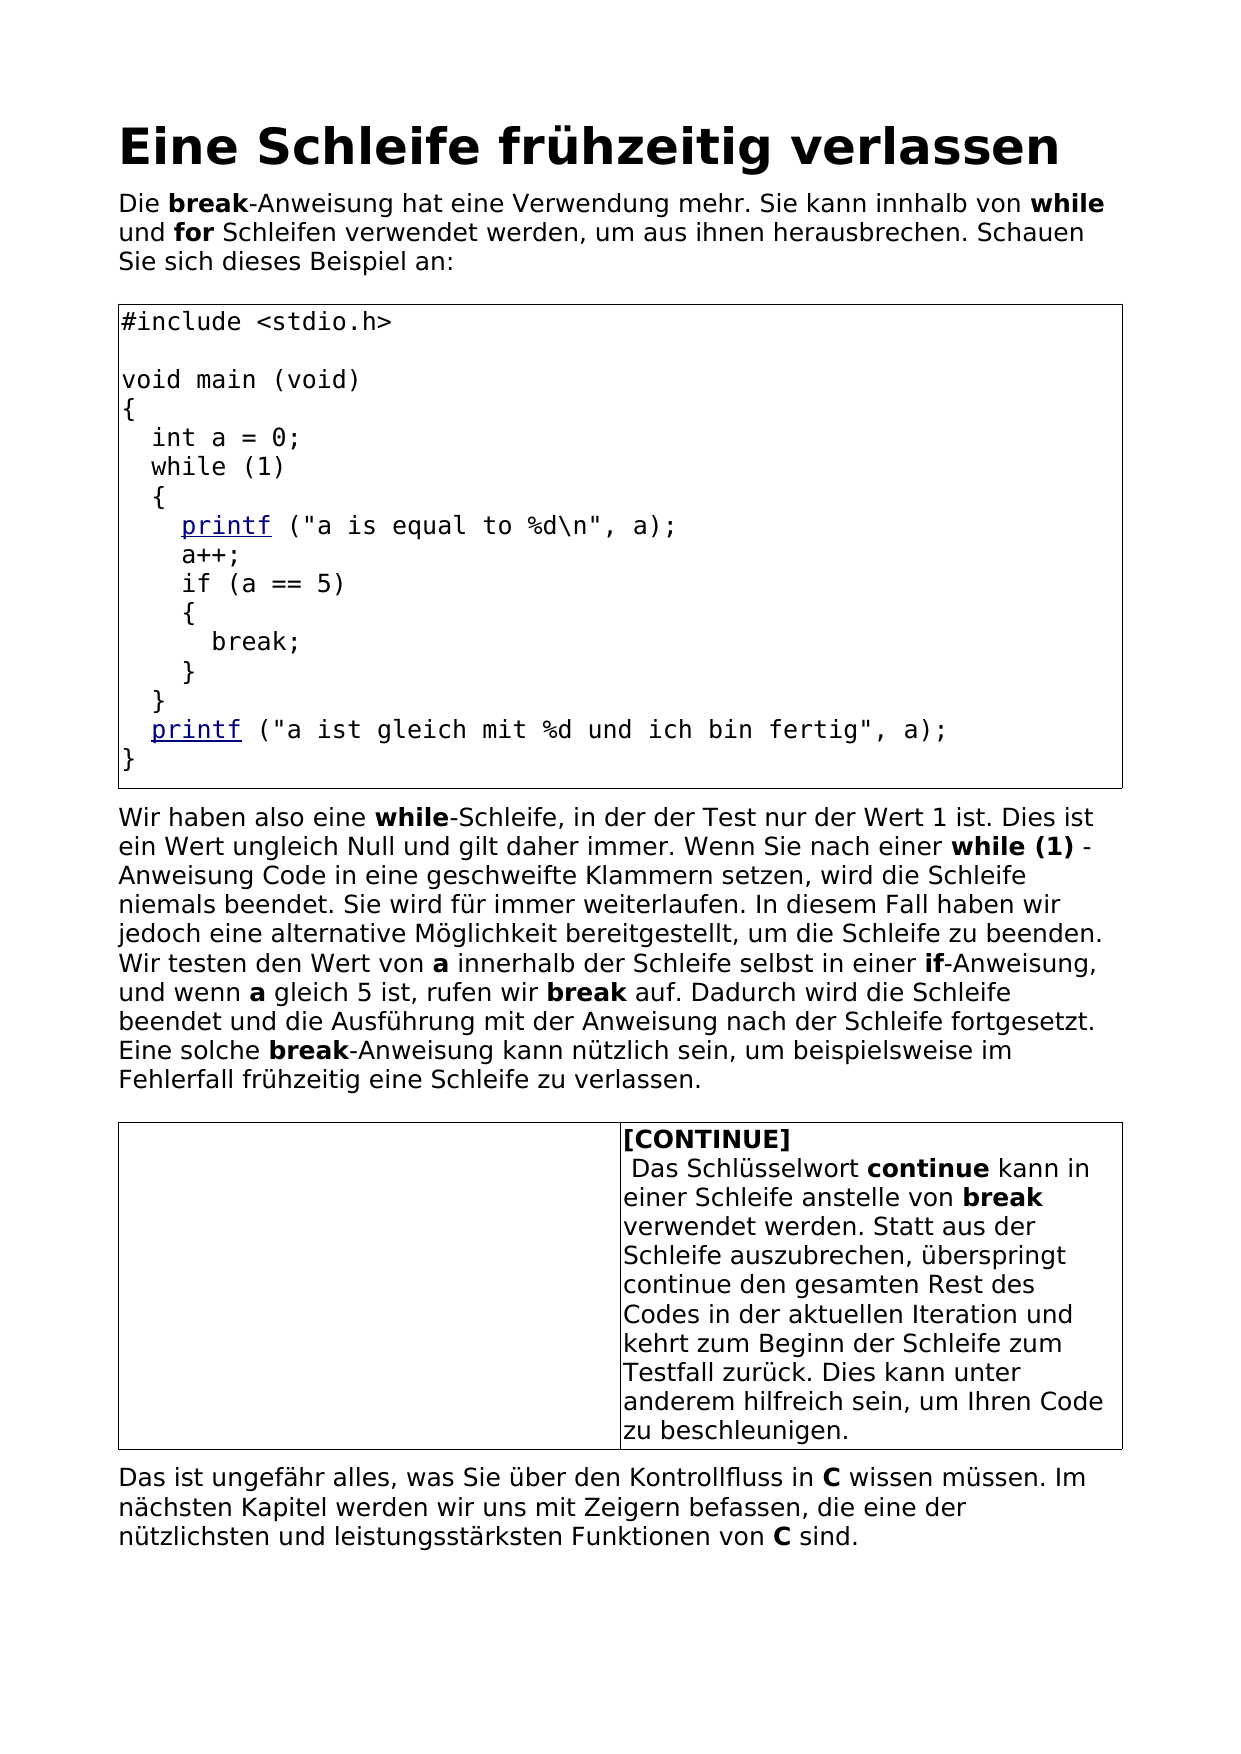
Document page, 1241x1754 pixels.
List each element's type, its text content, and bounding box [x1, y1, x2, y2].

text Das ist ungefähr alles, was Sie über den Kontrollfluss in C wissen müssen. Im nächsten Kapitel werden wir uns mit Zeigern befassen, die eine der nützlichsten und leistungsstärksten Funktionen von C sind. [118, 1463, 1122, 1551]
text Wir haben also eine while-Schleife, in der der Test nur der Wert 1 ist. Dies ist ein Wert ungleich Null und gilt daher immer. Wenn Sie nach einer while (1) -Anweisung Code in eine geschweifte Klammern setzen, wird die Schleife niemals beendet. Sie wird für immer weiterlaufen. In diesem Fall haben wir jedoch eine alternative Möglichkeit bereitgestellt, um die Schleife zu beenden. Wir testen den Wert von a innerhalb der Schleife selbst in einer if-Anweisung, und wenn a gleich 5 ist, rufen wir break auf. Dadurch wird die Schleife beendet und die Ausführung mit der Anweisung nach der Schleife fortgesetzt. Eine solche break-Anweisung kann nützlich sein, um beispielsweise im Fehlerfall frühzeitig eine Schleife zu verlassen. [118, 803, 1122, 1094]
table_header #include <stdio.h> void main (void) { int a = 0; while (1) { printf ("a is equal to %d\n", a); a++; if (a == 5) { break; } } printf ("a ist gleich mit %d und ich bin fertig", a); } [119, 305, 1122, 788]
subtitle Eine Schleife frühzeitig verlassen [118, 118, 1122, 176]
text Die break-Anweisung hat eine Verwendung mehr. Sie kann innhalb von while und for Schleifen verwendet werden, um aus ihnen herausbrechen. Schauen Sie sich dieses Beispiel an: [118, 189, 1122, 276]
table_header [119, 1123, 620, 1449]
table_header [CONTINUE] Das Schlüsselwort continue kann in einer Schleife anstelle von break verwendet werden. Statt aus der Schleife auszubrechen, überspringt continue den gesamten Rest des Codes in der aktuellen Iteration und kehrt zum Beginn der Schleife zum Testfall zurück. Dies kann unter anderem hilfreich sein, um Ihren Code zu beschleunigen. [621, 1123, 1122, 1449]
